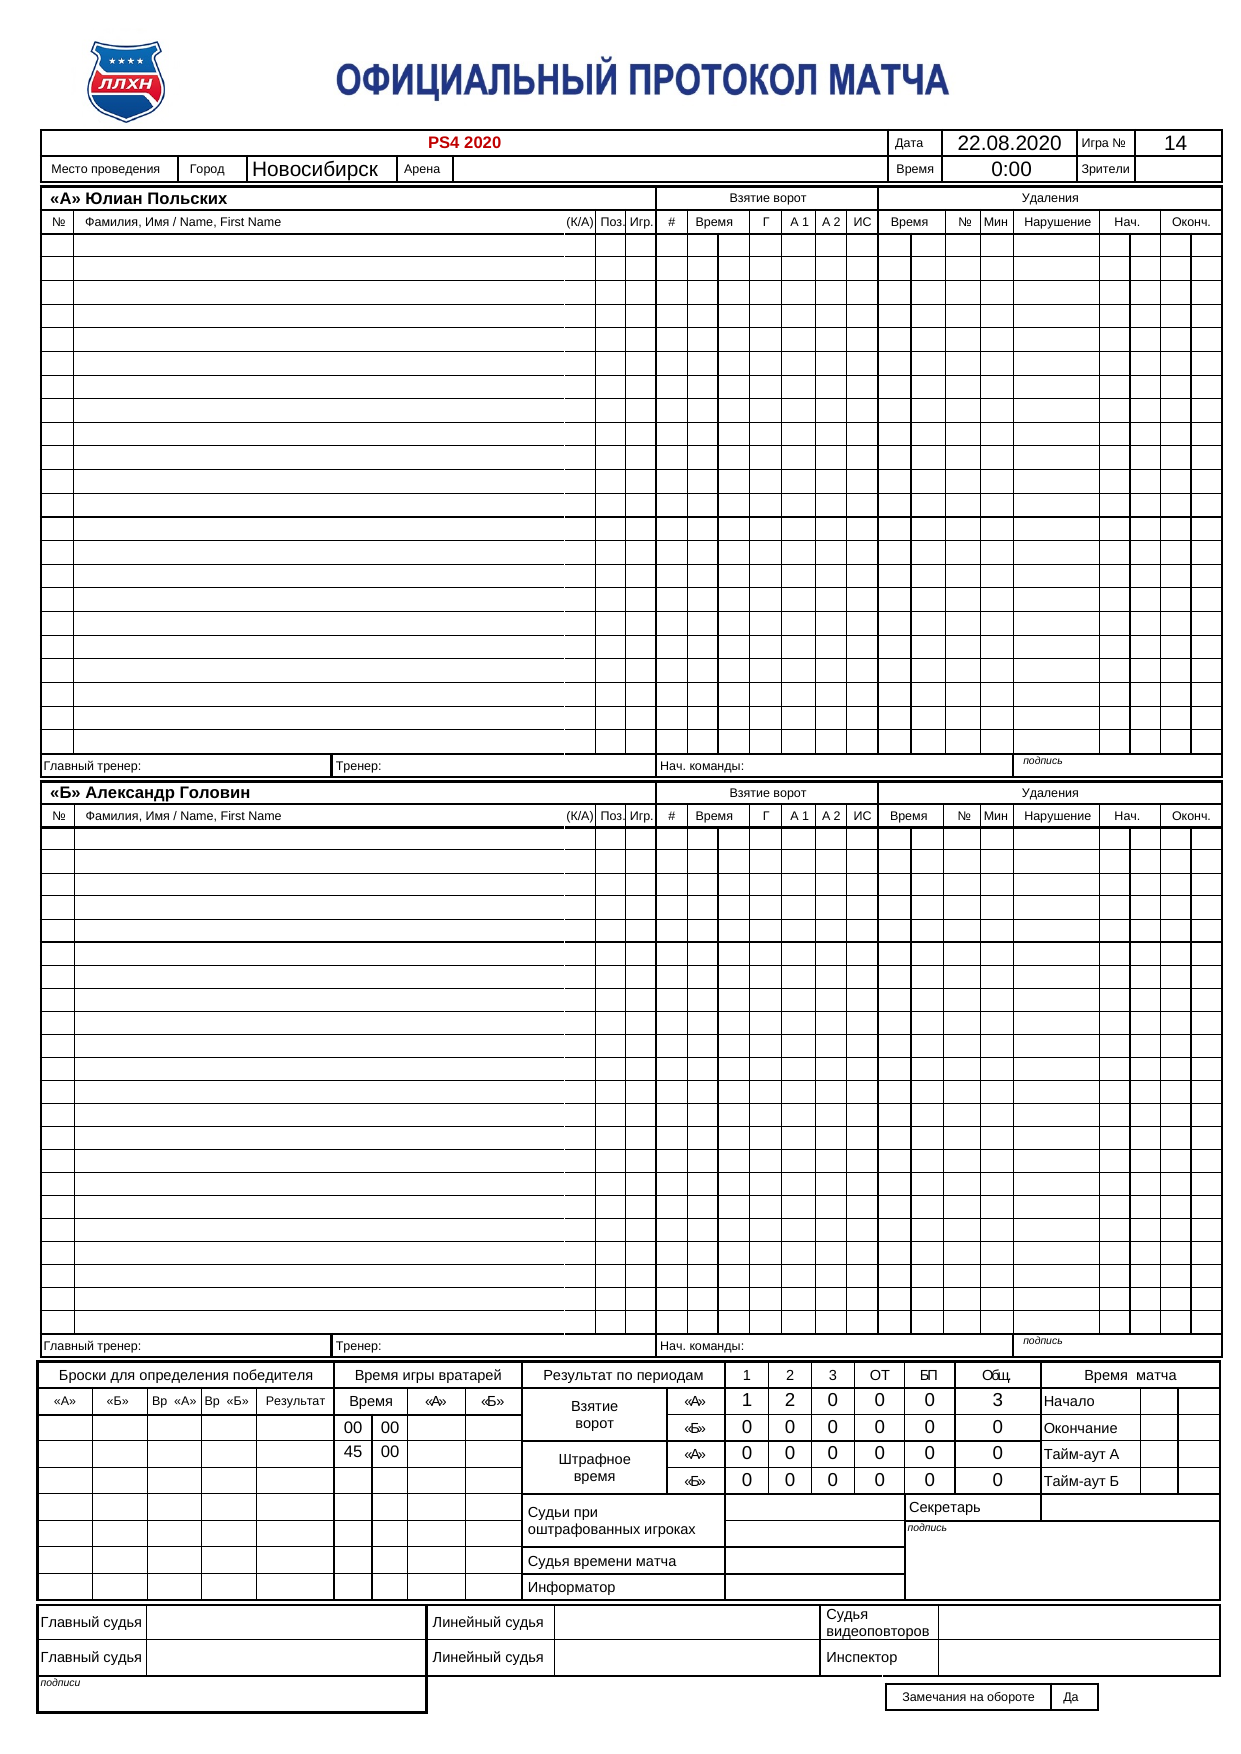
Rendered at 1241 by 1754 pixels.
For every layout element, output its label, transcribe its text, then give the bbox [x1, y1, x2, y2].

table_cell [657, 966, 687, 987]
table_cell [912, 1012, 943, 1033]
table_cell [1161, 328, 1190, 351]
table_cell [879, 850, 910, 872]
table_cell [726, 1495, 904, 1520]
table_cell [74, 281, 564, 303]
table_cell [944, 966, 980, 987]
table_cell [782, 1058, 815, 1079]
table_cell [74, 376, 564, 398]
table_cell Инспектор [821, 1640, 938, 1675]
table_cell [939, 1606, 1219, 1639]
table_cell [75, 896, 564, 918]
table_cell [847, 257, 877, 280]
table_cell [596, 470, 625, 493]
table_cell [688, 1311, 717, 1333]
table_cell [719, 683, 749, 706]
table_cell [1014, 1242, 1099, 1264]
table_cell [42, 1311, 74, 1333]
table_cell [596, 1104, 625, 1126]
table_cell Зрители [1078, 157, 1134, 181]
table_cell [42, 1127, 74, 1149]
table_cell [946, 707, 980, 729]
table_cell [257, 1416, 333, 1440]
table_cell [657, 470, 687, 493]
table_cell [565, 235, 595, 256]
table_cell [1014, 1265, 1099, 1287]
table_cell [626, 966, 655, 987]
table_cell [42, 730, 73, 753]
table_cell [946, 235, 980, 256]
table_cell [912, 399, 945, 422]
table_cell [75, 1173, 564, 1195]
table_cell [657, 659, 687, 682]
table_cell [373, 1468, 407, 1493]
table_cell [944, 1058, 980, 1079]
table_cell [1131, 565, 1160, 587]
table_cell [75, 1219, 564, 1241]
table_cell [565, 281, 595, 303]
table_cell [688, 541, 717, 564]
table_cell [847, 1104, 877, 1126]
table_cell [93, 1521, 147, 1546]
table_cell [1192, 565, 1221, 587]
table_cell [912, 1150, 943, 1172]
table_cell [1161, 1173, 1190, 1195]
table_cell [981, 257, 1013, 280]
table_cell [981, 541, 1013, 564]
table_cell [596, 281, 625, 303]
table_cell [879, 920, 910, 941]
table_cell [688, 235, 717, 256]
table_cell [816, 399, 846, 422]
table_cell [657, 1150, 687, 1172]
table_cell [565, 446, 595, 469]
table_cell [1100, 446, 1129, 469]
table_cell [750, 829, 781, 849]
table_header Удаления [879, 783, 1221, 803]
table_cell [657, 1127, 687, 1149]
table_cell № [944, 805, 980, 826]
table_cell [688, 494, 717, 516]
table_cell [1131, 352, 1160, 374]
table_cell [816, 1058, 846, 1079]
table_cell [657, 588, 687, 611]
table_cell [816, 446, 846, 469]
table_cell [202, 1494, 256, 1520]
table_cell [626, 494, 655, 516]
table_cell [944, 1219, 980, 1241]
table_cell [782, 612, 815, 634]
table_cell [1014, 235, 1099, 256]
table_cell [74, 565, 564, 587]
table_cell [1161, 257, 1190, 280]
table_cell [565, 1265, 595, 1287]
table_cell [565, 612, 595, 634]
table_cell [596, 518, 625, 540]
table_cell [596, 730, 625, 753]
table_cell [750, 920, 781, 941]
table_cell [626, 612, 655, 634]
table_cell [42, 896, 74, 918]
table_cell Оконч. [1161, 211, 1221, 233]
table_cell [657, 235, 687, 256]
table_cell [42, 588, 73, 611]
table_cell [1100, 636, 1129, 658]
table_cell [782, 1081, 815, 1103]
table_cell [565, 920, 595, 941]
table_cell Главный тренер: [42, 1335, 330, 1356]
table_cell Место проведения [42, 157, 177, 181]
table_cell [257, 1441, 333, 1467]
table_cell [816, 683, 846, 706]
table_cell [879, 518, 910, 540]
table_cell [596, 659, 625, 682]
table_cell [912, 1173, 943, 1195]
table_cell [944, 1242, 980, 1264]
table_cell [565, 1219, 595, 1241]
table_cell [1100, 1012, 1129, 1033]
table_cell [1100, 683, 1129, 706]
table_cell [596, 1219, 625, 1241]
table_cell [74, 541, 564, 564]
table_cell [1014, 1104, 1099, 1126]
table_cell [1100, 423, 1129, 445]
table_cell 0 [905, 1468, 954, 1493]
table_cell [782, 376, 815, 398]
table_cell [1100, 920, 1129, 941]
table_cell [1100, 707, 1129, 729]
table_cell [750, 494, 781, 516]
table_cell «А» [668, 1389, 724, 1413]
table_cell [719, 1196, 749, 1218]
table_cell [1131, 588, 1160, 611]
table_cell «Б» [668, 1415, 724, 1440]
table_cell [816, 829, 846, 849]
table_cell [847, 1288, 877, 1310]
table_cell [1161, 423, 1190, 445]
table_cell [912, 518, 945, 540]
table_cell [719, 730, 749, 753]
table_cell [688, 446, 717, 469]
table_cell [946, 446, 980, 469]
table_cell [816, 281, 846, 303]
table_cell [74, 328, 564, 351]
table_cell [981, 588, 1013, 611]
table_cell [981, 446, 1013, 469]
table_cell [42, 966, 74, 987]
table_cell [39, 1521, 92, 1546]
table_cell [596, 1081, 625, 1103]
table_cell [42, 423, 73, 445]
table_cell [1192, 470, 1221, 493]
table_cell [782, 659, 815, 682]
table_cell «А» [408, 1389, 465, 1413]
table_cell [782, 352, 815, 374]
table_cell [879, 1058, 910, 1079]
table_cell [75, 1058, 564, 1079]
table_cell [726, 1548, 904, 1573]
table_cell [1141, 1389, 1177, 1413]
table_cell [1131, 1196, 1160, 1218]
table_cell [981, 1035, 1013, 1057]
table_cell [944, 1081, 980, 1103]
table_cell [750, 1219, 781, 1241]
table_cell [596, 423, 625, 445]
table_cell [74, 494, 564, 516]
table_cell [816, 707, 846, 729]
table_cell [879, 1219, 910, 1241]
table_cell [42, 494, 73, 516]
table_cell [719, 376, 749, 398]
table_cell [782, 470, 815, 493]
table_cell [879, 494, 910, 516]
table_cell [596, 920, 625, 941]
table_cell 0 [812, 1415, 854, 1440]
table_cell # [657, 805, 687, 826]
table_header Броски для определения победителя [39, 1363, 333, 1387]
table_cell Мин [981, 805, 1013, 826]
table_cell [565, 257, 595, 280]
table_cell [816, 730, 846, 753]
table_cell [626, 376, 655, 398]
table_cell [626, 446, 655, 469]
table_cell [750, 707, 781, 729]
table_cell 0 [855, 1442, 904, 1467]
table_cell [688, 1288, 717, 1310]
table_cell [688, 1081, 717, 1103]
table_cell [719, 423, 749, 445]
table_cell Тайм-аут Б [1042, 1468, 1140, 1493]
table_cell [75, 1012, 564, 1033]
table_cell [879, 1173, 910, 1195]
table_cell [912, 328, 945, 351]
table_cell [750, 281, 781, 303]
table_cell [1100, 1173, 1129, 1195]
table_cell [42, 235, 73, 256]
table_cell [42, 683, 73, 706]
table_cell [657, 541, 687, 564]
table_cell [1014, 328, 1099, 351]
table_cell [1161, 588, 1190, 611]
table_cell [657, 1035, 687, 1057]
table_cell [946, 494, 980, 516]
table_cell [565, 518, 595, 540]
table_cell [1192, 966, 1221, 987]
table_cell [596, 446, 625, 469]
table_cell [75, 920, 564, 941]
table_cell [688, 989, 717, 1011]
table_cell [565, 707, 595, 729]
table_cell [555, 1606, 819, 1639]
table_cell [565, 588, 595, 611]
table_cell А 1 [782, 211, 815, 233]
table_cell [1014, 989, 1099, 1011]
table_cell [944, 1127, 980, 1149]
table_cell [657, 730, 687, 753]
table_cell [1100, 257, 1129, 280]
table_cell [1131, 989, 1160, 1011]
table_cell [750, 1173, 781, 1195]
table_cell Время [879, 211, 945, 233]
table_cell [782, 541, 815, 564]
table_cell [946, 281, 980, 303]
table_cell [565, 399, 595, 422]
table_cell [750, 730, 781, 753]
table_cell [1192, 1265, 1221, 1287]
table_cell [596, 1035, 625, 1057]
table_cell [944, 1012, 980, 1033]
table_cell [1100, 1150, 1129, 1172]
table_cell [981, 494, 1013, 516]
table_cell [1161, 874, 1190, 895]
table_cell [719, 541, 749, 564]
table_cell [1192, 659, 1221, 682]
table_cell [1192, 446, 1221, 469]
table_header Удаления [879, 188, 1221, 209]
table_cell [565, 352, 595, 374]
table_cell Время [879, 805, 943, 826]
table_cell [1192, 541, 1221, 564]
table_cell [750, 1150, 781, 1172]
table_cell [657, 1219, 687, 1241]
table_cell [816, 257, 846, 280]
table_cell [847, 376, 877, 398]
table_cell 0 [905, 1389, 954, 1413]
table_cell [750, 446, 781, 469]
table_cell [688, 423, 717, 445]
table_cell [879, 874, 910, 895]
table_cell [1192, 1104, 1221, 1126]
table_cell [1014, 850, 1099, 872]
table_cell Начало [1042, 1389, 1140, 1413]
table_cell [1131, 1265, 1160, 1287]
table_cell 0 [956, 1468, 1040, 1493]
table_cell [202, 1441, 256, 1467]
table_cell [74, 730, 564, 753]
table_cell [847, 966, 877, 987]
table_cell [1131, 1035, 1160, 1057]
table_cell [981, 1265, 1013, 1287]
table_cell [565, 683, 595, 706]
table_cell 00 [335, 1416, 371, 1440]
table_cell [782, 896, 815, 918]
table_cell [202, 1521, 256, 1546]
table_cell [1014, 257, 1099, 280]
table_cell [596, 943, 625, 964]
table_cell [981, 352, 1013, 374]
table_cell ИС [847, 805, 877, 826]
table_cell 00 [373, 1441, 407, 1467]
table_cell [93, 1574, 147, 1599]
table_cell [750, 352, 781, 374]
table_cell [42, 612, 73, 634]
table_header Результат по периодам [523, 1363, 724, 1387]
table_cell [74, 352, 564, 374]
table_cell [1100, 565, 1129, 587]
table_cell [74, 235, 564, 256]
table_cell Мин [981, 211, 1013, 233]
table_cell [750, 1035, 781, 1057]
table_cell [42, 850, 74, 872]
table_cell [1131, 707, 1160, 729]
table_cell [782, 1150, 815, 1172]
table_cell [555, 1640, 819, 1675]
table_cell [75, 829, 564, 849]
table_cell [1192, 1196, 1221, 1218]
table_cell Поз. [596, 211, 625, 233]
table_cell [596, 257, 625, 280]
table_cell [879, 565, 910, 587]
table_cell [1131, 1058, 1160, 1079]
table_cell [1014, 541, 1099, 564]
table_cell [1131, 1150, 1160, 1172]
table_cell [782, 1104, 815, 1126]
table_cell [719, 989, 749, 1011]
table_cell № [42, 805, 74, 826]
table_cell [1192, 943, 1221, 964]
table_cell Вр «Б» [202, 1389, 256, 1413]
table_cell [847, 707, 877, 729]
table_header Время матча [1042, 1363, 1219, 1387]
table_cell [1161, 896, 1190, 918]
table_cell [1192, 730, 1221, 753]
table_cell Игр. [626, 805, 655, 826]
table_cell Нач. команды: [657, 755, 1012, 776]
table_cell Тайм-аут А [1042, 1441, 1140, 1467]
table_cell Судья видеоповторов [821, 1606, 938, 1639]
table_cell [335, 1574, 371, 1599]
table_header Время игры вратарей [335, 1363, 521, 1387]
table_cell [847, 1311, 877, 1333]
table_cell [565, 659, 595, 682]
table_cell [750, 257, 781, 280]
table_cell [981, 636, 1013, 658]
table_cell [750, 612, 781, 634]
table_cell подпись [1014, 755, 1221, 776]
table_cell [1014, 896, 1099, 918]
table_cell [946, 612, 980, 634]
table_cell [657, 683, 687, 706]
table_cell [74, 257, 564, 280]
table_cell [1100, 1242, 1129, 1264]
table_cell «А» [39, 1389, 92, 1413]
table_cell [373, 1547, 407, 1573]
table_cell [981, 423, 1013, 445]
table_cell [1192, 920, 1221, 941]
table_cell [42, 636, 73, 658]
table_cell [1161, 1058, 1190, 1079]
table_cell [75, 874, 564, 895]
table_cell Новосибирск [248, 157, 396, 181]
table_cell [879, 659, 910, 682]
table_cell Поз. [596, 805, 625, 826]
table_cell [688, 683, 717, 706]
table_cell [147, 1640, 425, 1675]
table_cell [1161, 470, 1190, 493]
table_cell [1100, 1035, 1129, 1057]
table_cell [408, 1468, 465, 1493]
table_cell [454, 157, 887, 181]
table_cell [1014, 281, 1099, 303]
table_cell [1131, 829, 1160, 849]
table_cell [944, 1150, 980, 1172]
table_cell [1131, 494, 1160, 516]
table_cell [719, 1081, 749, 1103]
table_cell [1192, 305, 1221, 327]
table_cell [912, 305, 945, 327]
table_cell [1131, 470, 1160, 493]
table_cell [626, 707, 655, 729]
table_cell [688, 966, 717, 987]
table_cell [466, 1441, 521, 1467]
table_cell [408, 1416, 465, 1440]
table_cell [816, 1012, 846, 1033]
table_cell [782, 588, 815, 611]
table_cell [981, 305, 1013, 327]
table_cell [1192, 1058, 1221, 1079]
table_cell [42, 257, 73, 280]
table_cell [750, 1081, 781, 1103]
table_cell Оконч. [1161, 805, 1221, 826]
table_cell [1131, 683, 1160, 706]
table_cell [1100, 281, 1129, 303]
table_cell [74, 588, 564, 611]
table_header 3 [812, 1363, 854, 1387]
table_cell [1192, 352, 1221, 374]
table_cell [816, 1173, 846, 1195]
table_cell [981, 730, 1013, 753]
table_cell [847, 612, 877, 634]
table_cell [981, 1058, 1013, 1079]
table_cell [1014, 423, 1099, 445]
table_cell [944, 1288, 980, 1310]
table_cell [42, 376, 73, 398]
table_cell Линейный судья [428, 1640, 554, 1675]
table_cell [1192, 235, 1221, 256]
table_cell [719, 446, 749, 469]
table_cell [1131, 1219, 1160, 1241]
table_cell [944, 850, 980, 872]
table_cell [816, 636, 846, 658]
table_cell [750, 1058, 781, 1079]
table_cell [719, 257, 749, 280]
table_cell [688, 328, 717, 351]
table_cell [816, 565, 846, 587]
table_cell [879, 1242, 910, 1264]
table_cell [148, 1547, 201, 1573]
table_cell [657, 707, 687, 729]
table_cell [726, 1575, 904, 1599]
table_cell [719, 352, 749, 374]
table_header Дата [889, 131, 941, 155]
table_cell [912, 1104, 943, 1126]
table_cell [565, 1127, 595, 1149]
table_cell [1192, 328, 1221, 351]
table_cell [750, 423, 781, 445]
table_cell [596, 707, 625, 729]
table_cell [626, 943, 655, 964]
table_cell [1100, 328, 1129, 351]
table_cell [42, 1104, 74, 1126]
table_cell [75, 850, 564, 872]
table_cell [626, 305, 655, 327]
table_cell [879, 1104, 910, 1126]
table_cell [879, 829, 910, 849]
table_cell [946, 659, 980, 682]
table_cell [726, 1521, 904, 1546]
table_cell [847, 896, 877, 918]
table_cell [782, 281, 815, 303]
table_cell [719, 281, 749, 303]
table_cell [1131, 1311, 1160, 1333]
table_cell [657, 989, 687, 1011]
table_cell [782, 235, 815, 256]
table_cell [750, 235, 781, 256]
table_cell [257, 1547, 333, 1573]
table_cell подписи [39, 1677, 425, 1711]
table_cell [946, 470, 980, 493]
table_cell Игр. [626, 211, 655, 233]
table_cell [1014, 1081, 1099, 1103]
table_cell [565, 989, 595, 1011]
table_cell [565, 1242, 595, 1264]
table_cell [565, 1012, 595, 1033]
table_cell [847, 636, 877, 658]
table_cell [75, 989, 564, 1011]
table_cell [1100, 850, 1129, 872]
table_cell [657, 1104, 687, 1126]
table_cell [565, 730, 595, 753]
table_cell [816, 989, 846, 1011]
table_cell [782, 257, 815, 280]
table_cell [782, 730, 815, 753]
table_cell [719, 896, 749, 918]
table_cell [1192, 1127, 1221, 1149]
table_cell [1131, 446, 1160, 469]
picture [5, 28, 1179, 129]
table_cell [1131, 541, 1160, 564]
table_cell [816, 235, 846, 256]
table_header Взятие ворот [657, 188, 877, 209]
table_cell [912, 494, 945, 516]
table_header PS4 2020 [42, 131, 887, 155]
table_cell [1014, 612, 1099, 634]
table_cell [879, 399, 910, 422]
table_cell [74, 683, 564, 706]
table_header ОТ [855, 1363, 904, 1387]
table_cell [981, 659, 1013, 682]
table_cell [782, 399, 815, 422]
table_cell Информатор [523, 1575, 724, 1599]
table_cell [750, 659, 781, 682]
table_cell [1014, 1127, 1099, 1149]
table_cell 0 [769, 1415, 811, 1440]
table_cell [688, 636, 717, 658]
table_cell [1161, 989, 1190, 1011]
table_cell [1179, 1441, 1219, 1467]
table_cell [912, 376, 945, 398]
table_cell [202, 1468, 256, 1493]
table_cell [74, 305, 564, 327]
table_cell [688, 943, 717, 964]
table_cell [912, 659, 945, 682]
table_cell [981, 1288, 1013, 1310]
table_cell 0 [956, 1415, 1040, 1440]
table_cell [1100, 730, 1129, 753]
table_cell [1014, 565, 1099, 587]
table_cell [847, 423, 877, 445]
table_cell [626, 1127, 655, 1149]
table_cell [816, 470, 846, 493]
table_cell [1100, 1288, 1129, 1310]
table_cell [816, 423, 846, 445]
table_cell [879, 612, 910, 634]
table_cell Тренер: [333, 755, 655, 776]
table_cell 2 [769, 1389, 811, 1413]
table_cell [626, 1242, 655, 1264]
table_cell [782, 943, 815, 964]
table_cell [626, 588, 655, 611]
table_cell [981, 1311, 1013, 1333]
table_cell [847, 943, 877, 964]
table_cell [816, 1288, 846, 1310]
table_cell [657, 896, 687, 918]
table_cell [688, 588, 717, 611]
table_cell [596, 541, 625, 564]
table_cell [719, 588, 749, 611]
table_cell [879, 588, 910, 611]
table_cell [688, 1219, 717, 1241]
table_cell [1161, 707, 1190, 729]
table_cell [688, 829, 717, 849]
table_cell [912, 423, 945, 445]
table_cell [782, 1012, 815, 1033]
table_cell [1192, 423, 1221, 445]
table_cell [657, 565, 687, 587]
table_cell [1014, 399, 1099, 422]
table_cell [1100, 541, 1129, 564]
table_cell [74, 423, 564, 445]
table_cell [626, 896, 655, 918]
table_cell [847, 1265, 877, 1287]
table_cell [565, 470, 595, 493]
table_cell [1131, 257, 1160, 280]
table_cell [946, 328, 980, 351]
table_cell [1100, 470, 1129, 493]
table_cell [1161, 1081, 1190, 1103]
table_cell [657, 1173, 687, 1195]
table_cell [148, 1416, 201, 1440]
table_cell [1099, 1682, 1220, 1711]
table_cell [626, 1104, 655, 1126]
table_cell [1014, 683, 1099, 706]
table_cell [257, 1574, 333, 1599]
table_cell [719, 235, 749, 256]
table_cell [1161, 1104, 1190, 1126]
table_cell [879, 636, 910, 658]
table_cell [688, 257, 717, 280]
table_cell [1100, 588, 1129, 611]
table_cell № [946, 211, 980, 233]
table_cell [816, 612, 846, 634]
table_cell [750, 966, 781, 987]
table_cell [688, 470, 717, 493]
table_cell [912, 1196, 943, 1218]
table_cell [688, 281, 717, 303]
table_cell [847, 730, 877, 753]
table_cell [565, 305, 595, 327]
table_cell [1131, 399, 1160, 422]
table_cell [946, 683, 980, 706]
table_cell [1014, 707, 1099, 729]
table_cell [596, 565, 625, 587]
table_cell [1100, 966, 1129, 987]
table_cell [75, 1127, 564, 1149]
table_cell [688, 730, 717, 753]
table_header БП [905, 1363, 954, 1387]
table_cell [596, 1127, 625, 1149]
table_cell [74, 399, 564, 422]
table_cell [782, 1265, 815, 1287]
table_cell [1100, 399, 1129, 422]
table_cell [565, 1173, 595, 1195]
table_cell [1131, 1242, 1160, 1264]
table_cell [565, 636, 595, 658]
table_cell [1192, 1081, 1221, 1103]
table_cell [981, 1127, 1013, 1149]
table_cell [719, 1127, 749, 1149]
table_cell [657, 850, 687, 872]
table_cell [847, 683, 877, 706]
table_cell Нарушение [1014, 211, 1099, 233]
table_cell [626, 920, 655, 941]
table_cell [42, 1265, 74, 1287]
table_cell [1014, 494, 1099, 516]
table_cell [596, 989, 625, 1011]
table_cell [782, 1173, 815, 1195]
table_cell [912, 829, 943, 849]
table_cell [596, 612, 625, 634]
table_cell [750, 1311, 781, 1333]
table_cell [202, 1574, 256, 1599]
table_cell [596, 850, 625, 872]
table_cell Нач. [1100, 211, 1160, 233]
table_cell [1161, 612, 1190, 634]
table_cell [782, 1288, 815, 1310]
table_cell [626, 235, 655, 256]
table_cell [565, 896, 595, 918]
table_cell [1141, 1441, 1177, 1467]
table_cell [1192, 494, 1221, 516]
table_cell 0 [956, 1442, 1040, 1467]
table_cell [719, 966, 749, 987]
table_cell [750, 399, 781, 422]
table_cell [1192, 1288, 1221, 1310]
table_cell [750, 518, 781, 540]
table_cell [75, 1196, 564, 1218]
table_cell [1192, 1012, 1221, 1033]
table_cell [981, 1219, 1013, 1241]
table_cell [1161, 659, 1190, 682]
table_cell [1014, 1196, 1099, 1218]
table_cell [946, 730, 980, 753]
table_cell Линейный судья [428, 1606, 554, 1639]
table_cell [688, 1058, 717, 1079]
table_cell Нарушение [1014, 805, 1099, 826]
table_cell [688, 518, 717, 540]
table_cell [596, 1196, 625, 1218]
table_cell [1161, 541, 1190, 564]
table_cell [657, 328, 687, 351]
table_cell [1014, 376, 1099, 398]
table_cell [1131, 659, 1160, 682]
table_cell [626, 730, 655, 753]
table_cell [1161, 1127, 1190, 1149]
table_cell [657, 829, 687, 849]
table_cell [1014, 636, 1099, 658]
table_cell [657, 920, 687, 941]
table_cell [782, 874, 815, 895]
table_cell [946, 565, 980, 587]
table_cell [912, 1127, 943, 1149]
table_cell [1192, 850, 1221, 872]
table_cell [879, 943, 910, 964]
table_cell подпись [906, 1522, 1219, 1599]
table_cell [1014, 1012, 1099, 1033]
table_cell [782, 565, 815, 587]
table_cell [1161, 829, 1190, 849]
table_cell [847, 1173, 877, 1195]
table_cell [912, 1058, 943, 1079]
table_cell [944, 896, 980, 918]
table_cell [816, 943, 846, 964]
table_cell [39, 1547, 92, 1573]
table_cell Г [750, 211, 781, 233]
table_cell [879, 896, 910, 918]
table_cell [565, 328, 595, 351]
table_cell [719, 494, 749, 516]
table_cell [1131, 376, 1160, 398]
table_cell [816, 518, 846, 540]
table_cell [1179, 1389, 1219, 1413]
table_cell [657, 874, 687, 895]
table_cell [373, 1574, 407, 1599]
table_cell [596, 896, 625, 918]
table_cell [1100, 494, 1129, 516]
table_cell [946, 588, 980, 611]
table_cell [750, 1127, 781, 1149]
table_cell Г [750, 805, 781, 826]
table_cell [42, 399, 73, 422]
table_cell [912, 1242, 943, 1264]
table_cell [912, 683, 945, 706]
table_cell [1131, 896, 1160, 918]
table_cell [42, 707, 73, 729]
table_cell [42, 1196, 74, 1218]
table_cell [626, 1058, 655, 1079]
table_cell [1131, 966, 1160, 987]
table_cell [428, 1677, 882, 1711]
table_cell [335, 1547, 371, 1573]
table_cell [596, 1288, 625, 1310]
table_cell [750, 636, 781, 658]
table_cell [466, 1574, 521, 1599]
table_cell [42, 1219, 74, 1241]
table_cell [782, 494, 815, 516]
table_cell [657, 1012, 687, 1033]
table_cell [657, 943, 687, 964]
table_cell [657, 636, 687, 658]
table_cell [782, 446, 815, 469]
table_cell [944, 920, 980, 941]
table_cell [719, 1035, 749, 1057]
table_cell [879, 352, 910, 374]
table_cell [688, 352, 717, 374]
table_cell [1014, 730, 1099, 753]
table_cell [1100, 659, 1129, 682]
table_cell [750, 305, 781, 327]
table_cell [879, 541, 910, 564]
table_cell 0 [855, 1468, 904, 1493]
table_cell [879, 1265, 910, 1287]
table_cell [912, 966, 943, 987]
table_cell [816, 1196, 846, 1218]
table_cell [981, 829, 1013, 849]
table_cell [946, 636, 980, 658]
table_cell [981, 1242, 1013, 1264]
table_cell [42, 1242, 74, 1264]
table_cell [1014, 874, 1099, 895]
table_cell [847, 989, 877, 1011]
table_cell [688, 612, 717, 634]
table_cell [912, 1081, 943, 1103]
table_cell Время [335, 1389, 407, 1413]
table_cell [1042, 1495, 1219, 1520]
table_cell [688, 1012, 717, 1033]
table_cell [1192, 1242, 1221, 1264]
table_cell [946, 423, 980, 445]
table_cell [1131, 305, 1160, 327]
table_cell [1014, 352, 1099, 374]
table_cell [596, 305, 625, 327]
table_cell [42, 305, 73, 327]
table_cell [626, 257, 655, 280]
table_cell Взятие ворот [523, 1389, 666, 1440]
table_cell [912, 1311, 943, 1333]
table_cell [879, 376, 910, 398]
table_cell [1014, 588, 1099, 611]
table_cell 0 [769, 1468, 811, 1493]
table_cell [939, 1640, 1219, 1675]
table_cell [847, 446, 877, 469]
table_cell [565, 1196, 595, 1218]
table_cell [1131, 1104, 1160, 1126]
table_cell [944, 1104, 980, 1126]
table_cell [981, 399, 1013, 422]
table_cell [816, 588, 846, 611]
table_cell [946, 541, 980, 564]
table_cell [565, 1311, 595, 1333]
table_cell [912, 281, 945, 303]
table_cell [565, 1081, 595, 1103]
table_cell [565, 850, 595, 872]
table_cell [847, 235, 877, 256]
table_cell [912, 257, 945, 280]
table_cell [1100, 874, 1129, 895]
table_cell [981, 874, 1013, 895]
table_cell [657, 1311, 687, 1333]
table_cell [257, 1494, 333, 1520]
table_cell [42, 943, 74, 964]
table_cell [148, 1574, 201, 1599]
table_cell [912, 1035, 943, 1057]
table_cell [39, 1574, 92, 1599]
table_cell [1100, 1219, 1129, 1241]
table_cell [1014, 470, 1099, 493]
table_header «Б» Александр Головин [42, 783, 655, 803]
table_cell [626, 683, 655, 706]
table_cell [75, 943, 564, 964]
table_cell Тренер: [333, 1335, 655, 1356]
table_cell [879, 281, 910, 303]
table_cell [847, 305, 877, 327]
table_cell [1161, 399, 1190, 422]
table_cell [946, 376, 980, 398]
table_cell [912, 730, 945, 753]
table_cell [1100, 943, 1129, 964]
table_cell [148, 1441, 201, 1467]
table_cell Арена [398, 157, 452, 181]
table_cell Время [688, 805, 749, 826]
table_cell [688, 305, 717, 327]
table_cell 0 [855, 1389, 904, 1413]
table_cell [1192, 1035, 1221, 1057]
table_cell «Б» [668, 1468, 724, 1493]
table_cell 3 [956, 1389, 1040, 1413]
table_cell Главный судья [39, 1640, 146, 1675]
table_cell [879, 707, 910, 729]
table_cell [847, 565, 877, 587]
table_cell [408, 1521, 465, 1546]
table_cell [719, 612, 749, 634]
table_cell [565, 494, 595, 516]
table_cell [42, 1081, 74, 1103]
table_cell Вр «А» [148, 1389, 201, 1413]
table_cell [944, 1265, 980, 1287]
table_cell [42, 328, 73, 351]
table_cell [1161, 1012, 1190, 1033]
table_cell [335, 1521, 371, 1546]
table_cell [626, 423, 655, 445]
table_cell [626, 1173, 655, 1195]
table_cell [750, 1104, 781, 1126]
table_cell [75, 1081, 564, 1103]
table_cell [816, 1081, 846, 1103]
table_cell [42, 470, 73, 493]
table_cell [1100, 1311, 1129, 1333]
table_cell 0 [726, 1442, 768, 1467]
table_cell Время [688, 211, 749, 233]
table_cell [1131, 612, 1160, 634]
table_cell [626, 1012, 655, 1033]
table_cell [688, 920, 717, 941]
table_cell [688, 1104, 717, 1126]
table_cell [1161, 305, 1190, 327]
table_cell [1014, 1058, 1099, 1079]
table_cell [782, 683, 815, 706]
table_header 2 [769, 1363, 811, 1387]
table_cell [1136, 157, 1221, 181]
table_cell [42, 518, 73, 540]
table_cell [335, 1468, 371, 1493]
table_cell [688, 1127, 717, 1149]
table_cell А 2 [816, 805, 846, 826]
table_cell [1192, 1219, 1221, 1241]
table_cell [74, 636, 564, 658]
table_cell 0 [769, 1442, 811, 1467]
table_cell [981, 683, 1013, 706]
table_cell [750, 588, 781, 611]
table_cell [688, 659, 717, 682]
table_header «А» Юлиан Польских [42, 188, 655, 209]
table_cell [596, 1012, 625, 1033]
table_cell [75, 1150, 564, 1172]
table_cell [816, 1242, 846, 1264]
table_cell [565, 829, 595, 849]
table_cell [1131, 730, 1160, 753]
table_cell [750, 541, 781, 564]
table_cell [1100, 1196, 1129, 1218]
table_cell [565, 874, 595, 895]
table_cell [719, 518, 749, 540]
table_header 22.08.2020 [943, 131, 1076, 155]
table_cell [1131, 874, 1160, 895]
table_cell Результат [257, 1389, 333, 1413]
table_cell [257, 1521, 333, 1546]
table_cell [847, 874, 877, 895]
table_cell [626, 1311, 655, 1333]
table_cell [782, 850, 815, 872]
table_cell [1131, 1012, 1160, 1033]
table_cell [1014, 1150, 1099, 1172]
table_cell [565, 423, 595, 445]
table_cell [1131, 1288, 1160, 1310]
table_cell [1100, 896, 1129, 918]
table_cell [847, 1242, 877, 1264]
table_cell [879, 1127, 910, 1149]
table_cell [879, 966, 910, 987]
table_cell [626, 1035, 655, 1057]
table_cell [657, 1288, 687, 1310]
table_cell [596, 1150, 625, 1172]
table_cell [883, 1677, 1220, 1681]
table_cell [1192, 257, 1221, 280]
table_cell [74, 470, 564, 493]
table_cell [782, 1127, 815, 1149]
table_cell Штрафное время [523, 1442, 666, 1493]
table_cell [912, 896, 943, 918]
table_cell [816, 850, 846, 872]
table_cell [148, 1468, 201, 1493]
table_cell [912, 850, 943, 872]
table_cell [816, 920, 846, 941]
table_cell [816, 1104, 846, 1126]
table_cell [1161, 1265, 1190, 1287]
table_cell [1014, 966, 1099, 987]
table_cell 45 [335, 1441, 371, 1467]
table_cell [1192, 874, 1221, 895]
table_cell [688, 874, 717, 895]
table_cell [944, 1035, 980, 1057]
table_cell [1161, 1150, 1190, 1172]
table_cell [42, 1173, 74, 1195]
table_cell [879, 1081, 910, 1103]
table_cell [596, 494, 625, 516]
table_cell [946, 518, 980, 540]
table_cell [1161, 636, 1190, 658]
table_cell [93, 1441, 147, 1467]
table_cell [1014, 943, 1099, 964]
table_cell [912, 1219, 943, 1241]
table_cell [42, 1150, 74, 1172]
table_cell [657, 612, 687, 634]
table_cell [946, 305, 980, 327]
table_cell [1192, 896, 1221, 918]
table_cell [657, 1058, 687, 1079]
table_cell [847, 1035, 877, 1057]
table_cell [75, 1242, 564, 1264]
table_cell [42, 1058, 74, 1079]
table_cell [75, 1104, 564, 1126]
table_cell [981, 470, 1013, 493]
table_cell [912, 989, 943, 1011]
table_cell [408, 1574, 465, 1599]
table_cell [657, 281, 687, 303]
table_cell [719, 1173, 749, 1195]
table_cell [596, 1058, 625, 1079]
table_cell [981, 850, 1013, 872]
table_cell [782, 1219, 815, 1241]
table_cell [688, 399, 717, 422]
table_cell [879, 1288, 910, 1310]
table_cell [42, 920, 74, 941]
table_cell [626, 1081, 655, 1103]
table_cell [1100, 1081, 1129, 1103]
table_cell [750, 1012, 781, 1033]
table_cell [1192, 707, 1221, 729]
table_cell [912, 470, 945, 493]
table_cell [750, 989, 781, 1011]
table_cell [719, 943, 749, 964]
table_cell [816, 305, 846, 327]
table_cell Главный тренер: [42, 755, 330, 776]
table_cell # [657, 211, 687, 233]
table_cell [1100, 829, 1129, 849]
table_cell [1131, 636, 1160, 658]
table_cell [42, 989, 74, 1011]
table_cell [74, 518, 564, 540]
table_cell 00 [373, 1416, 407, 1440]
table_cell [1014, 920, 1099, 941]
table_cell [1161, 446, 1190, 469]
table_header 14 [1136, 131, 1221, 155]
table_cell [847, 470, 877, 493]
table_cell [946, 399, 980, 422]
table_header Игра № [1078, 131, 1134, 155]
table_cell [42, 659, 73, 682]
table_cell [1161, 565, 1190, 587]
table_cell 0 [905, 1415, 954, 1440]
table_header Взятие ворот [657, 783, 877, 803]
table_cell [981, 612, 1013, 634]
table_cell [626, 829, 655, 849]
table_cell [981, 1173, 1013, 1195]
table_cell [74, 446, 564, 469]
table_cell Судьи при оштрафованных игроках [523, 1495, 724, 1546]
table_cell [1161, 1242, 1190, 1264]
table_cell [626, 636, 655, 658]
table_cell [816, 966, 846, 987]
table_cell [1161, 683, 1190, 706]
table_cell [782, 328, 815, 351]
table_cell [750, 1288, 781, 1310]
table_cell [688, 1196, 717, 1218]
table_cell [879, 446, 910, 469]
table_cell [981, 281, 1013, 303]
table_cell [42, 541, 73, 564]
table_cell [1014, 305, 1099, 327]
table_cell [879, 423, 910, 445]
table_cell [1014, 1173, 1099, 1195]
table_header Общ. [956, 1363, 1040, 1387]
table_cell [688, 1265, 717, 1287]
table_cell [1014, 446, 1099, 469]
table_cell [1192, 989, 1221, 1011]
table_cell [1100, 518, 1129, 540]
table_cell [1014, 518, 1099, 540]
table_cell [39, 1441, 92, 1467]
table_cell [946, 352, 980, 374]
table_header 1 [726, 1363, 768, 1387]
table_cell [847, 1058, 877, 1079]
table_cell [688, 376, 717, 398]
table_cell 0 [812, 1468, 854, 1493]
table_cell [1131, 235, 1160, 256]
table_cell [816, 376, 846, 398]
table_cell [657, 1081, 687, 1103]
table_header Да [1052, 1685, 1097, 1709]
table_cell [847, 1081, 877, 1103]
table_cell [596, 1311, 625, 1333]
table_cell [42, 352, 73, 374]
table_cell [626, 352, 655, 374]
table_cell [912, 565, 945, 587]
table_cell [750, 850, 781, 872]
table_cell [719, 305, 749, 327]
table_cell «Б» [93, 1389, 147, 1413]
table_cell [912, 1288, 943, 1310]
table_cell Нач. команды: [657, 1335, 1012, 1356]
table_cell [93, 1468, 147, 1493]
table_cell [1131, 423, 1160, 445]
table_cell [1161, 494, 1190, 516]
table_cell [847, 1127, 877, 1149]
table_cell [596, 588, 625, 611]
table_cell [847, 920, 877, 941]
table_cell [596, 1265, 625, 1287]
table_cell [1192, 1173, 1221, 1195]
table_cell [719, 399, 749, 422]
table_cell [944, 1311, 980, 1333]
table_cell [596, 328, 625, 351]
table_cell [1100, 376, 1129, 398]
table_cell [657, 376, 687, 398]
table_cell [657, 257, 687, 280]
table_cell [782, 636, 815, 658]
table_cell [879, 1311, 910, 1333]
table_cell [466, 1494, 521, 1520]
table_cell [74, 659, 564, 682]
table_cell [1192, 636, 1221, 658]
table_cell [657, 1196, 687, 1218]
table_cell [466, 1416, 521, 1440]
table_cell [39, 1494, 92, 1520]
table_cell [1161, 966, 1190, 987]
table_cell [408, 1547, 465, 1573]
table_cell [782, 1196, 815, 1218]
table_cell [782, 989, 815, 1011]
table_cell [565, 376, 595, 398]
table_cell А 1 [782, 805, 815, 826]
table_cell [1161, 352, 1190, 374]
table_cell [1161, 1288, 1190, 1310]
table_cell [981, 1150, 1013, 1172]
table_cell [1131, 281, 1160, 303]
table_cell [719, 1012, 749, 1033]
table_cell [596, 235, 625, 256]
table_cell [1100, 235, 1129, 256]
table_cell [1100, 612, 1129, 634]
table_cell [912, 874, 943, 895]
table_cell 0:00 [943, 157, 1076, 181]
table_cell [565, 943, 595, 964]
table_cell [565, 541, 595, 564]
table_cell Фамилия, Имя / Name, First Name [75, 805, 565, 826]
table_cell [719, 636, 749, 658]
table_cell [750, 683, 781, 706]
table_cell [816, 1035, 846, 1057]
table_cell (К/А) [565, 805, 595, 826]
table_cell [1192, 1311, 1221, 1333]
table_cell [596, 352, 625, 374]
table_cell [1192, 588, 1221, 611]
table_cell [565, 1035, 595, 1057]
table_cell [750, 1265, 781, 1287]
table_cell подпись [1014, 1335, 1221, 1356]
table_cell [816, 1150, 846, 1172]
table_cell [750, 1242, 781, 1264]
table_cell [879, 470, 910, 493]
table_cell [719, 1265, 749, 1287]
table_cell [847, 1219, 877, 1241]
table_cell [750, 943, 781, 964]
table_cell [847, 399, 877, 422]
table_cell [466, 1547, 521, 1573]
table_cell [1141, 1415, 1177, 1440]
table_cell [1100, 1058, 1129, 1079]
table_cell [596, 1242, 625, 1264]
table_cell [202, 1416, 256, 1440]
table_cell [1100, 1127, 1129, 1149]
table_cell [981, 1012, 1013, 1033]
table_cell [565, 1104, 595, 1126]
table_cell [657, 494, 687, 516]
table_cell [879, 1012, 910, 1033]
table_cell [912, 235, 945, 256]
table_cell [1179, 1468, 1219, 1493]
table_cell [626, 1150, 655, 1172]
table_cell [626, 470, 655, 493]
table_cell [1161, 1219, 1190, 1241]
table_cell [912, 541, 945, 564]
table_cell [1161, 376, 1190, 398]
table_cell [879, 1035, 910, 1057]
table_cell [1131, 518, 1160, 540]
table_cell [912, 588, 945, 611]
table_cell [816, 494, 846, 516]
table_cell [657, 518, 687, 540]
table_cell [847, 659, 877, 682]
table_cell [626, 874, 655, 895]
table_cell [688, 896, 717, 918]
table_cell [626, 1265, 655, 1287]
table_cell «Б » [466, 1389, 521, 1413]
table_cell [257, 1468, 333, 1493]
table_cell [42, 1012, 74, 1033]
table_cell [879, 305, 910, 327]
table_cell [847, 1196, 877, 1218]
table_cell [1161, 1196, 1190, 1218]
table_cell [75, 1035, 564, 1057]
table_cell [1192, 1150, 1221, 1172]
table_cell ИС [847, 211, 877, 233]
table_cell [75, 966, 564, 987]
table_cell [782, 1035, 815, 1057]
table_cell [1131, 1173, 1160, 1195]
table_cell [750, 328, 781, 351]
table_cell [1100, 352, 1129, 374]
table_cell [42, 1288, 74, 1310]
table_cell [719, 1288, 749, 1310]
table_cell 1 [726, 1389, 768, 1413]
table_cell [626, 1219, 655, 1241]
table_cell [657, 446, 687, 469]
table_cell [565, 966, 595, 987]
table_cell А 2 [816, 211, 846, 233]
table_cell [373, 1494, 407, 1520]
table_cell [816, 896, 846, 918]
table_cell [596, 874, 625, 895]
table_cell [565, 1150, 595, 1172]
table_cell [719, 920, 749, 941]
table_cell [981, 565, 1013, 587]
table_cell [782, 1242, 815, 1264]
table_cell [688, 707, 717, 729]
table_cell [1192, 376, 1221, 398]
table_cell [847, 829, 877, 849]
table_cell [1192, 281, 1221, 303]
table_cell [981, 235, 1013, 256]
table_cell [1100, 989, 1129, 1011]
table_cell Нач. [1100, 805, 1160, 826]
table_cell [946, 257, 980, 280]
table_cell [750, 470, 781, 493]
table_cell [335, 1494, 371, 1520]
table_cell [596, 966, 625, 987]
table_cell [816, 541, 846, 564]
table_cell [1161, 920, 1190, 941]
table_cell [42, 829, 74, 849]
table_cell [1192, 612, 1221, 634]
table_cell (К/А) [565, 211, 595, 233]
table_cell [1161, 730, 1190, 753]
table_cell [202, 1547, 256, 1573]
table_cell [750, 1196, 781, 1218]
table_cell [782, 518, 815, 540]
table_cell [879, 328, 910, 351]
table_cell [39, 1468, 92, 1493]
table_cell [719, 328, 749, 351]
table_cell Фамилия, Имя / Name, First Name [74, 211, 565, 233]
table_cell [719, 1219, 749, 1241]
table_cell [816, 1265, 846, 1287]
table_cell Город [179, 157, 246, 181]
table_cell 0 [812, 1442, 854, 1467]
table_cell [912, 920, 943, 941]
table_cell [719, 470, 749, 493]
table_cell [719, 850, 749, 872]
table_cell [657, 399, 687, 422]
table_cell [688, 565, 717, 587]
table_cell [750, 565, 781, 587]
table_cell [981, 707, 1013, 729]
table_cell [1141, 1468, 1177, 1493]
table_cell [657, 1242, 687, 1264]
table_cell [981, 896, 1013, 918]
table_cell [1161, 235, 1190, 256]
table_cell [912, 1265, 943, 1287]
table_cell [981, 1196, 1013, 1218]
table_cell [847, 494, 877, 516]
table_cell [719, 1311, 749, 1333]
table_cell [1161, 943, 1190, 964]
table_cell [596, 1173, 625, 1195]
table_cell [981, 328, 1013, 351]
table_cell [626, 399, 655, 422]
table_cell [1161, 281, 1190, 303]
table_cell [74, 612, 564, 634]
table_cell [657, 305, 687, 327]
table_cell [1131, 920, 1160, 941]
table_cell [816, 1127, 846, 1149]
table_cell [408, 1494, 465, 1520]
table_cell [1161, 850, 1190, 872]
table_cell [93, 1416, 147, 1440]
table_cell Время [889, 157, 941, 181]
table_cell [626, 328, 655, 351]
table_cell [93, 1547, 147, 1573]
table_cell [719, 1104, 749, 1126]
table_cell [626, 989, 655, 1011]
table_cell Секретарь [906, 1495, 1040, 1520]
table_cell [74, 707, 564, 729]
table_cell [944, 943, 980, 964]
table_cell [981, 989, 1013, 1011]
table_cell [626, 659, 655, 682]
table_cell [782, 829, 815, 849]
table_cell [719, 829, 749, 849]
table_cell [912, 943, 943, 964]
table_cell [944, 1196, 980, 1218]
table_cell [466, 1521, 521, 1546]
table_cell [847, 588, 877, 611]
table_cell [626, 281, 655, 303]
table_cell [1014, 829, 1099, 849]
table_cell [1192, 518, 1221, 540]
table_cell [912, 446, 945, 469]
table_cell [944, 1173, 980, 1195]
table_cell [1100, 305, 1129, 327]
table_cell [1161, 1035, 1190, 1057]
table_cell [981, 518, 1013, 540]
table_cell [42, 1035, 74, 1057]
table_cell [981, 1104, 1013, 1126]
table_cell [782, 305, 815, 327]
table_cell [782, 966, 815, 987]
table_cell [719, 1150, 749, 1172]
table_cell [75, 1288, 564, 1310]
table_cell [148, 1521, 201, 1546]
table_cell [565, 1058, 595, 1079]
table_cell [912, 707, 945, 729]
table_cell [847, 1150, 877, 1172]
table_cell [596, 683, 625, 706]
table_cell [626, 541, 655, 564]
table_cell [719, 565, 749, 587]
table_cell Главный судья [39, 1606, 146, 1639]
table_cell [373, 1521, 407, 1546]
table_cell 0 [855, 1415, 904, 1440]
table_cell № [42, 211, 73, 233]
table_cell [879, 1196, 910, 1218]
table_cell [782, 920, 815, 941]
table_cell [42, 281, 73, 303]
table_cell [1131, 943, 1160, 964]
table_header Замечания на обороте [887, 1685, 1050, 1709]
table_cell [719, 1058, 749, 1079]
table_cell [981, 376, 1013, 398]
table_cell [981, 966, 1013, 987]
table_cell Окончание [1042, 1415, 1140, 1440]
table_cell [147, 1606, 425, 1639]
table_cell [1014, 1219, 1099, 1241]
table_cell [816, 659, 846, 682]
table_cell [879, 1150, 910, 1172]
table_cell [466, 1468, 521, 1493]
table_cell [626, 518, 655, 540]
table_cell [1179, 1415, 1219, 1440]
table_cell [847, 850, 877, 872]
table_cell [719, 1242, 749, 1264]
table_cell [688, 1173, 717, 1195]
table_cell [981, 943, 1013, 964]
table_cell Судья времени матча [523, 1548, 724, 1573]
table_cell [1131, 328, 1160, 351]
table_cell [912, 352, 945, 374]
table_cell [1161, 518, 1190, 540]
table_cell [1014, 1311, 1099, 1333]
table_cell [596, 636, 625, 658]
table_cell [657, 423, 687, 445]
table_cell [688, 1150, 717, 1172]
table_cell [782, 423, 815, 445]
table_cell [1131, 1081, 1160, 1103]
table_cell [1014, 1035, 1099, 1057]
table_cell [1100, 1265, 1129, 1287]
table_cell [847, 328, 877, 351]
table_cell [1131, 1127, 1160, 1149]
table_cell [816, 352, 846, 374]
table_cell [565, 1288, 595, 1310]
table_cell [42, 874, 74, 895]
table_cell 0 [726, 1415, 768, 1440]
table_cell [944, 829, 980, 849]
table_cell [847, 281, 877, 303]
table_cell [944, 874, 980, 895]
table_cell [626, 1288, 655, 1310]
table_cell «А» [668, 1442, 724, 1467]
table_cell [847, 541, 877, 564]
table_cell [1014, 1288, 1099, 1310]
table_cell [93, 1494, 147, 1520]
table_cell [879, 989, 910, 1011]
table_cell [42, 446, 73, 469]
table_cell [626, 1196, 655, 1218]
table_cell [688, 850, 717, 872]
table_cell [879, 235, 910, 256]
table_cell [879, 257, 910, 280]
table_cell [847, 518, 877, 540]
table_cell [750, 376, 781, 398]
table_cell [912, 612, 945, 634]
table_cell [719, 707, 749, 729]
table_cell [1161, 1311, 1190, 1333]
table_cell [596, 399, 625, 422]
table_cell [750, 874, 781, 895]
table_cell [1192, 829, 1221, 849]
table_cell [782, 707, 815, 729]
table_cell [816, 1219, 846, 1241]
table_cell [688, 1242, 717, 1264]
table_cell [847, 1012, 877, 1033]
table_cell [912, 636, 945, 658]
table_cell [944, 989, 980, 1011]
table_cell [596, 376, 625, 398]
table_cell [981, 920, 1013, 941]
table_cell [626, 565, 655, 587]
table_cell [657, 352, 687, 374]
table_cell 0 [812, 1389, 854, 1413]
table_cell [750, 896, 781, 918]
table_cell 0 [905, 1442, 954, 1467]
table_cell [719, 659, 749, 682]
table_cell [408, 1441, 465, 1467]
table_cell [879, 683, 910, 706]
table_cell [565, 565, 595, 587]
table_cell 0 [726, 1468, 768, 1493]
table_cell [75, 1265, 564, 1287]
table_cell [816, 874, 846, 895]
table_cell [879, 730, 910, 753]
table_cell [1192, 683, 1221, 706]
table_cell [657, 1265, 687, 1287]
table_cell [596, 829, 625, 849]
table_cell [42, 565, 73, 587]
table_cell [816, 328, 846, 351]
table_cell [75, 1311, 564, 1333]
table_cell [39, 1416, 92, 1440]
table_cell [148, 1494, 201, 1520]
table_cell [1014, 659, 1099, 682]
table_cell [1192, 399, 1221, 422]
table_cell [816, 1311, 846, 1333]
table_cell [847, 352, 877, 374]
table_cell [626, 850, 655, 872]
table_cell [1131, 850, 1160, 872]
table_cell [688, 1035, 717, 1057]
table_cell [1100, 1104, 1129, 1126]
table_cell [719, 874, 749, 895]
table_cell [981, 1081, 1013, 1103]
table_cell [782, 1311, 815, 1333]
